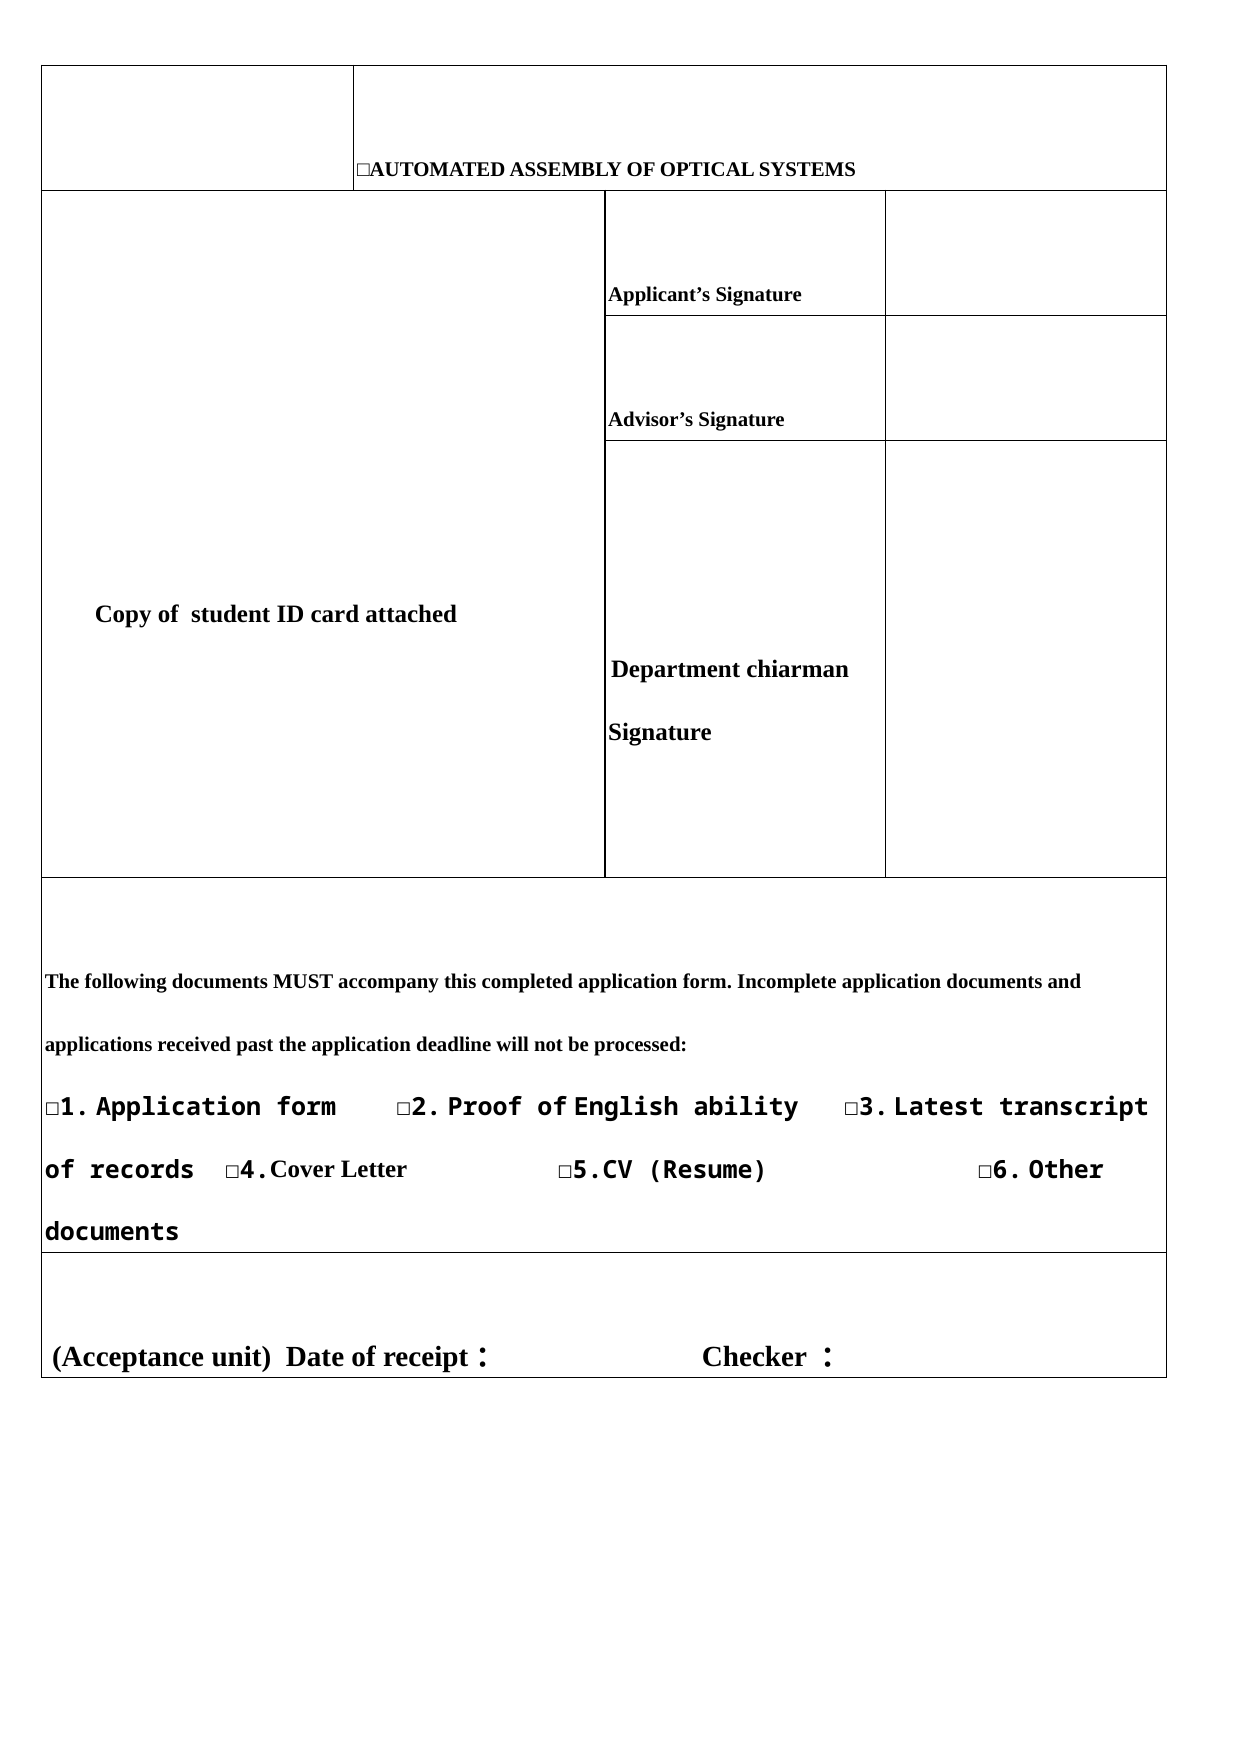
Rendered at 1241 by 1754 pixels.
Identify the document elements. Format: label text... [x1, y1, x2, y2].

table_cell Advisor’s Signature [606, 316, 885, 439]
table_cell [886, 191, 1166, 314]
table_cell Applicant’s Signature [606, 191, 885, 314]
table_cell Department chiarman Signature [606, 441, 885, 877]
table_cell [42, 66, 353, 189]
table_cell The following documents MUST accompany this completed application form. Incomplete application documents and applications received past the application deadline will not be processed: ☐1. Application form ☐2. Proof of English ability ☐3. Latest transcript of records ☐4.Cover Letter ☐5.CV (Resume) ☐6. Other documents [42, 878, 1166, 1252]
table_cell (Acceptance unit) Date of receipt： Checker ： [42, 1253, 1166, 1377]
table_cell [886, 441, 1166, 877]
table_cell □AUTOMATED ASSEMBLY OF OPTICAL SYSTEMS [354, 66, 1166, 189]
table_cell Copy of student ID card attached [42, 191, 604, 877]
table_cell [886, 316, 1166, 439]
